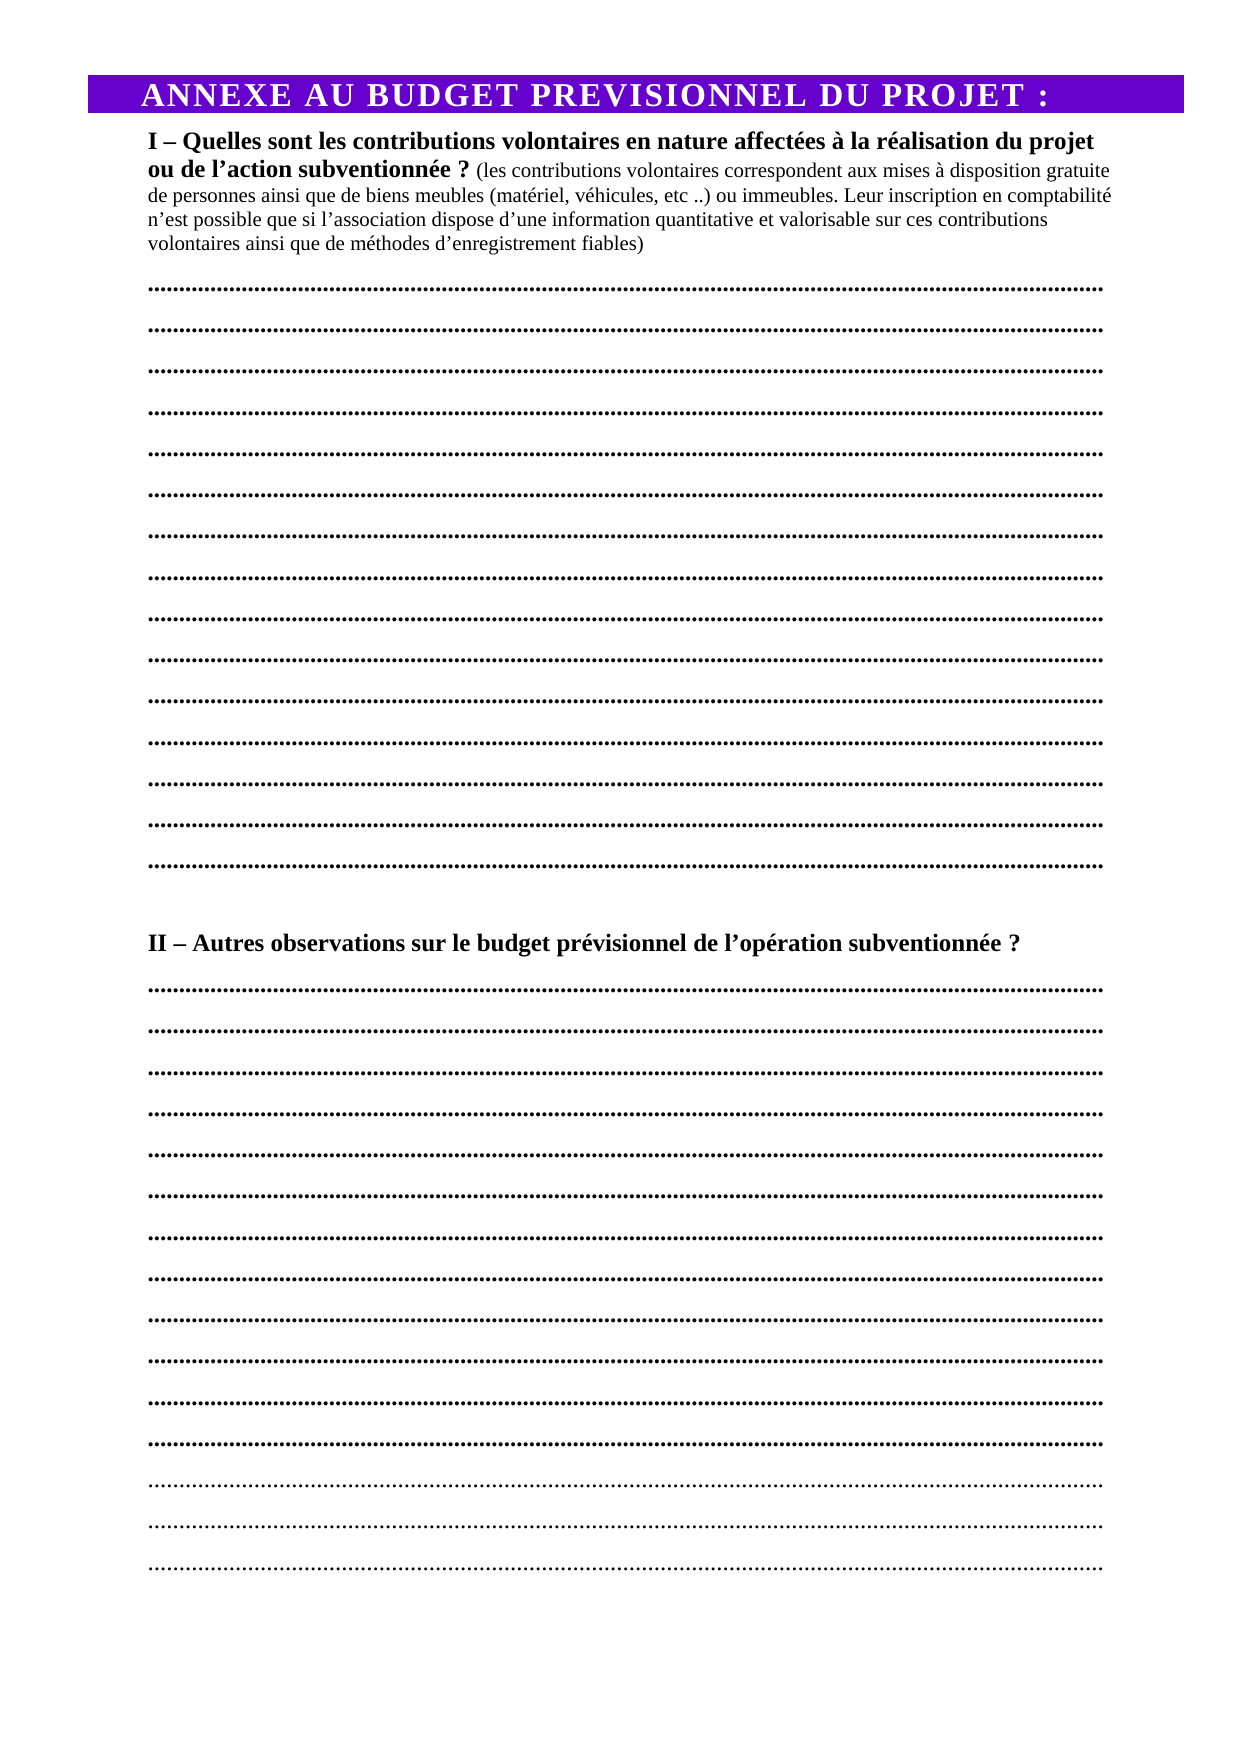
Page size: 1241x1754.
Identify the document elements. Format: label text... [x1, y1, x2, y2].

text I – Quelles sont les contributions volontaires en nature affectées à la réalisation du projet ou de l’action subventionnée ? (les contributions volontaires correspondent aux mises à disposition gratuite de personnes ainsi que de biens meubles (matériel, véhicules, etc ..) ou immeubles. Leur inscription en comptabilité n’est possible que si l’association dispose d’une information quantitative et valorisable sur ces contributions volontaires ainsi que de méthodes d’enregistrement fiables) [148, 126, 1125, 255]
text II – Autres observations sur le budget prévisionnel de l’opération subventionnée ? [148, 928, 1125, 957]
text ANNEXE AU BUDGET PREVISIONNEL DU PROJET : [88, 75, 1184, 113]
